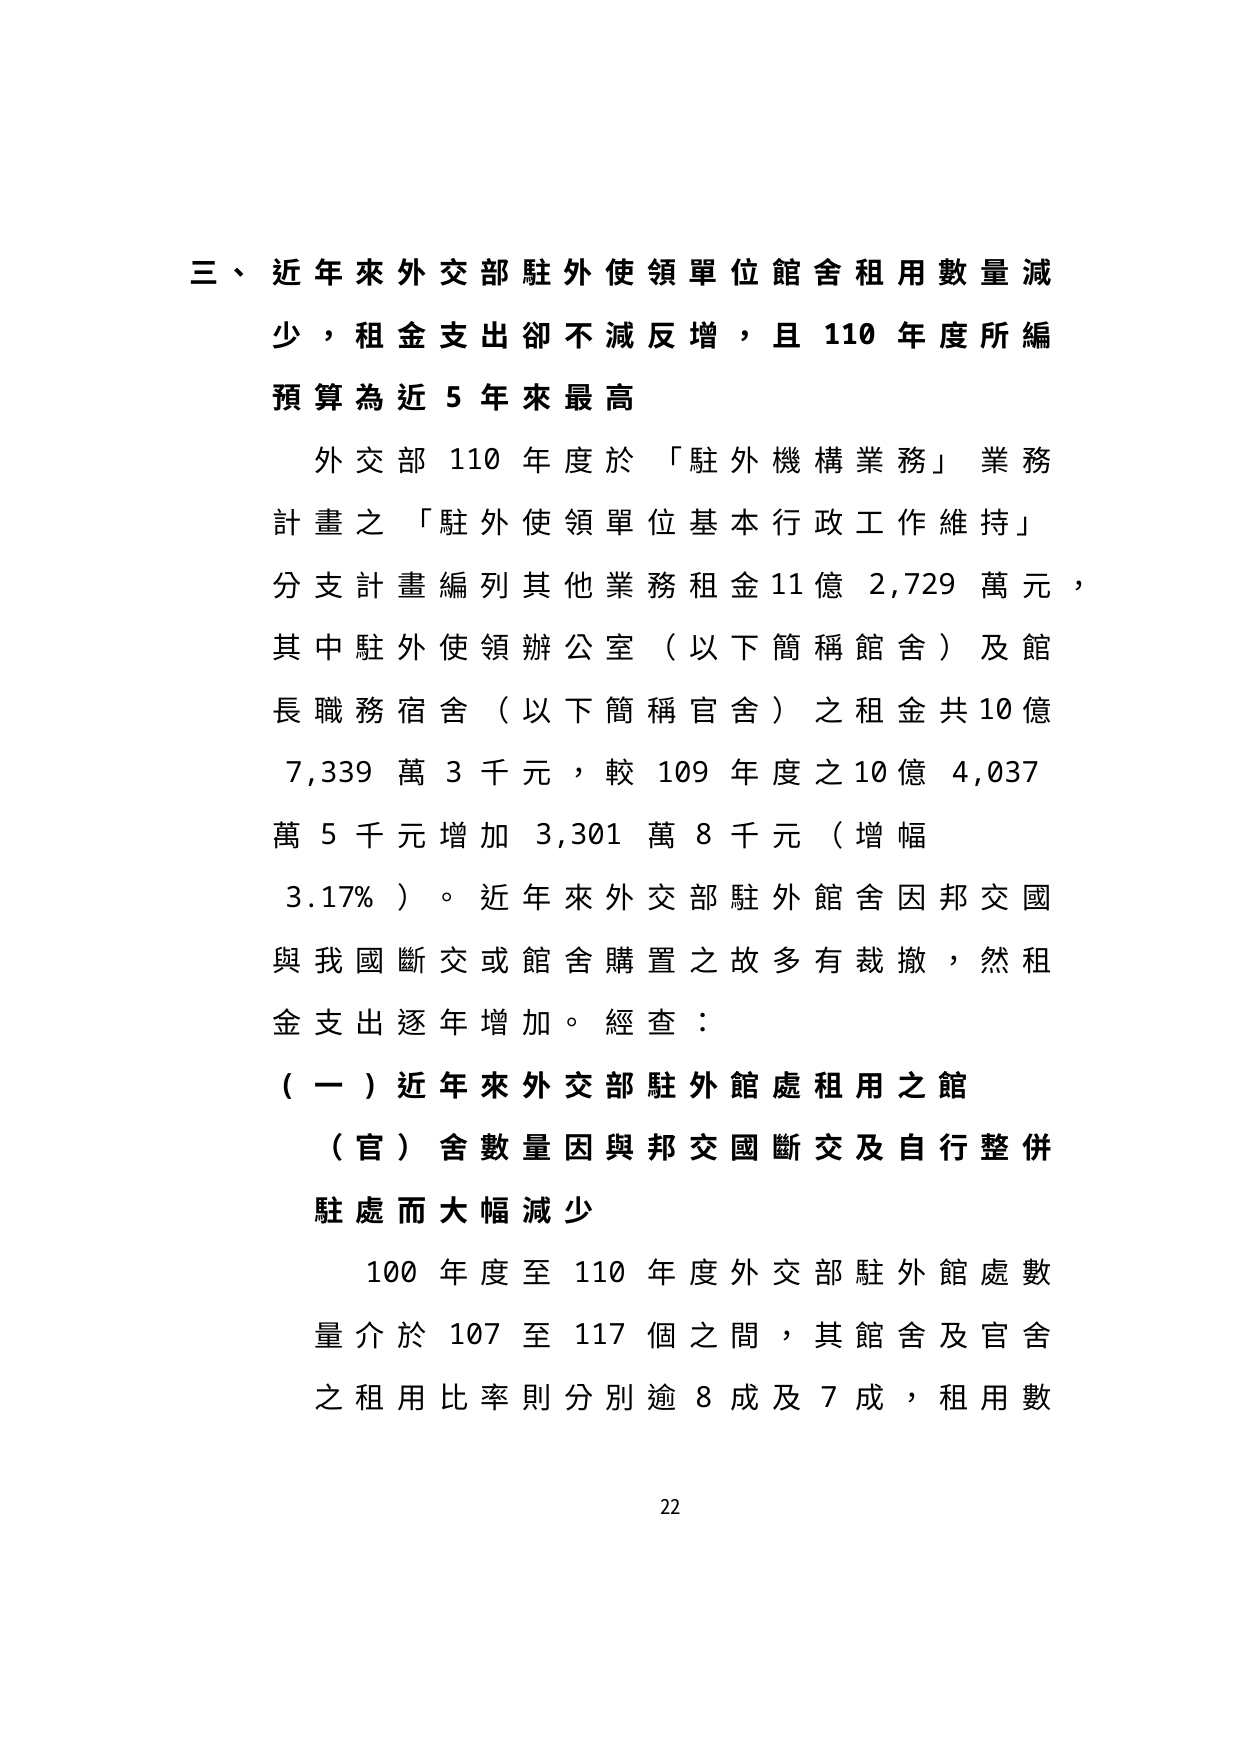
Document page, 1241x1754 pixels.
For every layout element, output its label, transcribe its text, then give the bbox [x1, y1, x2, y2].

text 100年度至110年度外交部駐外館處數量介於107至117個之間，其館舍及官舍之租用比率則分別逾8成及7成，租用數量之變動情形如下所述：100年度至102年度於排除駐澳門辦事處服務組、香港辦事處服務組及駐利比亞代表處後，分別皆維持為103個及82個；103年度因甘比亞與我斷交及駐約旦代表處、常駐世界貿易組織代表團相繼完成館舍購置計畫，致租用館舍及官舍數量分別減少為100個及81個後，隨即於104年度因增設駐泗水辦事處及增租駐丹佛辦事處官舍而分別回復至101個及83個，105年度雖增加駐緬甸代表處，惟因駐歐盟兼駐比利時代表處館舍購置計畫於105年度完成購置搬遷，爰未影響租用數。至此，100年度至105年度館舍及官舍之租用數僅呈微幅變動；106年度則因聖多美普林西比及巴拿馬與我國斷交，且外交部自行評估後整併裁減駐關島辦事處、駐吉達辦事處及駐挪威代表處，該年度共計裁減5個駐外館處，致館舍及官舍租用數分別減少至97個及80個；107年度復因多明尼加、布吉納法索及薩爾瓦多與我國斷交，租用數再減少為94個及77個；官舍之租用數至108年度未再變動，然108年度因完成泰國代表處之搬遷，且索羅門群島及吉里巴斯與我國斷交，共停止租用3個駐外館處，館舍租用數降為91個；109年度雖因駐布里斯本辦事處館舍將完成搬遷，然該部為強化外交工作部署，分別於索馬利蘭、關島及普羅旺斯等國設置代表處或辦事處，爰館舍及官舍之租用數增加為93個及80個；至110年度則預計未有增減。（詳表1）。 [271, 1229, 1058, 1417]
text 外交部110年度於「駐外機構業務」業務計畫之「駐外使領單位基本行政工作維持」分支計畫編列其他業務租金11億2,729萬元，其中駐外使領辦公室（以下簡稱館舍）及館長職務宿舍（以下簡稱官舍）之租金共10億7,339萬3千元，較109年度之10億4,037萬5千元增加3,301萬8千元（增幅3.17%）。近年來外交部駐外館舍因邦交國與我國斷交或館舍購置之故多有裁撤，然租金支出逐年增加。經查： [242, 417, 1058, 1042]
text (一)近年來外交部駐外館處租用之館（官）舍數量因與邦交國斷交及自行整併駐處而大幅減少 [242, 1042, 1058, 1229]
text 三、近年來外交部駐外使領單位館舍租用數量減少，租金支出卻不減反增，且110年度所編預算為近5年來最高 [183, 229, 1058, 417]
